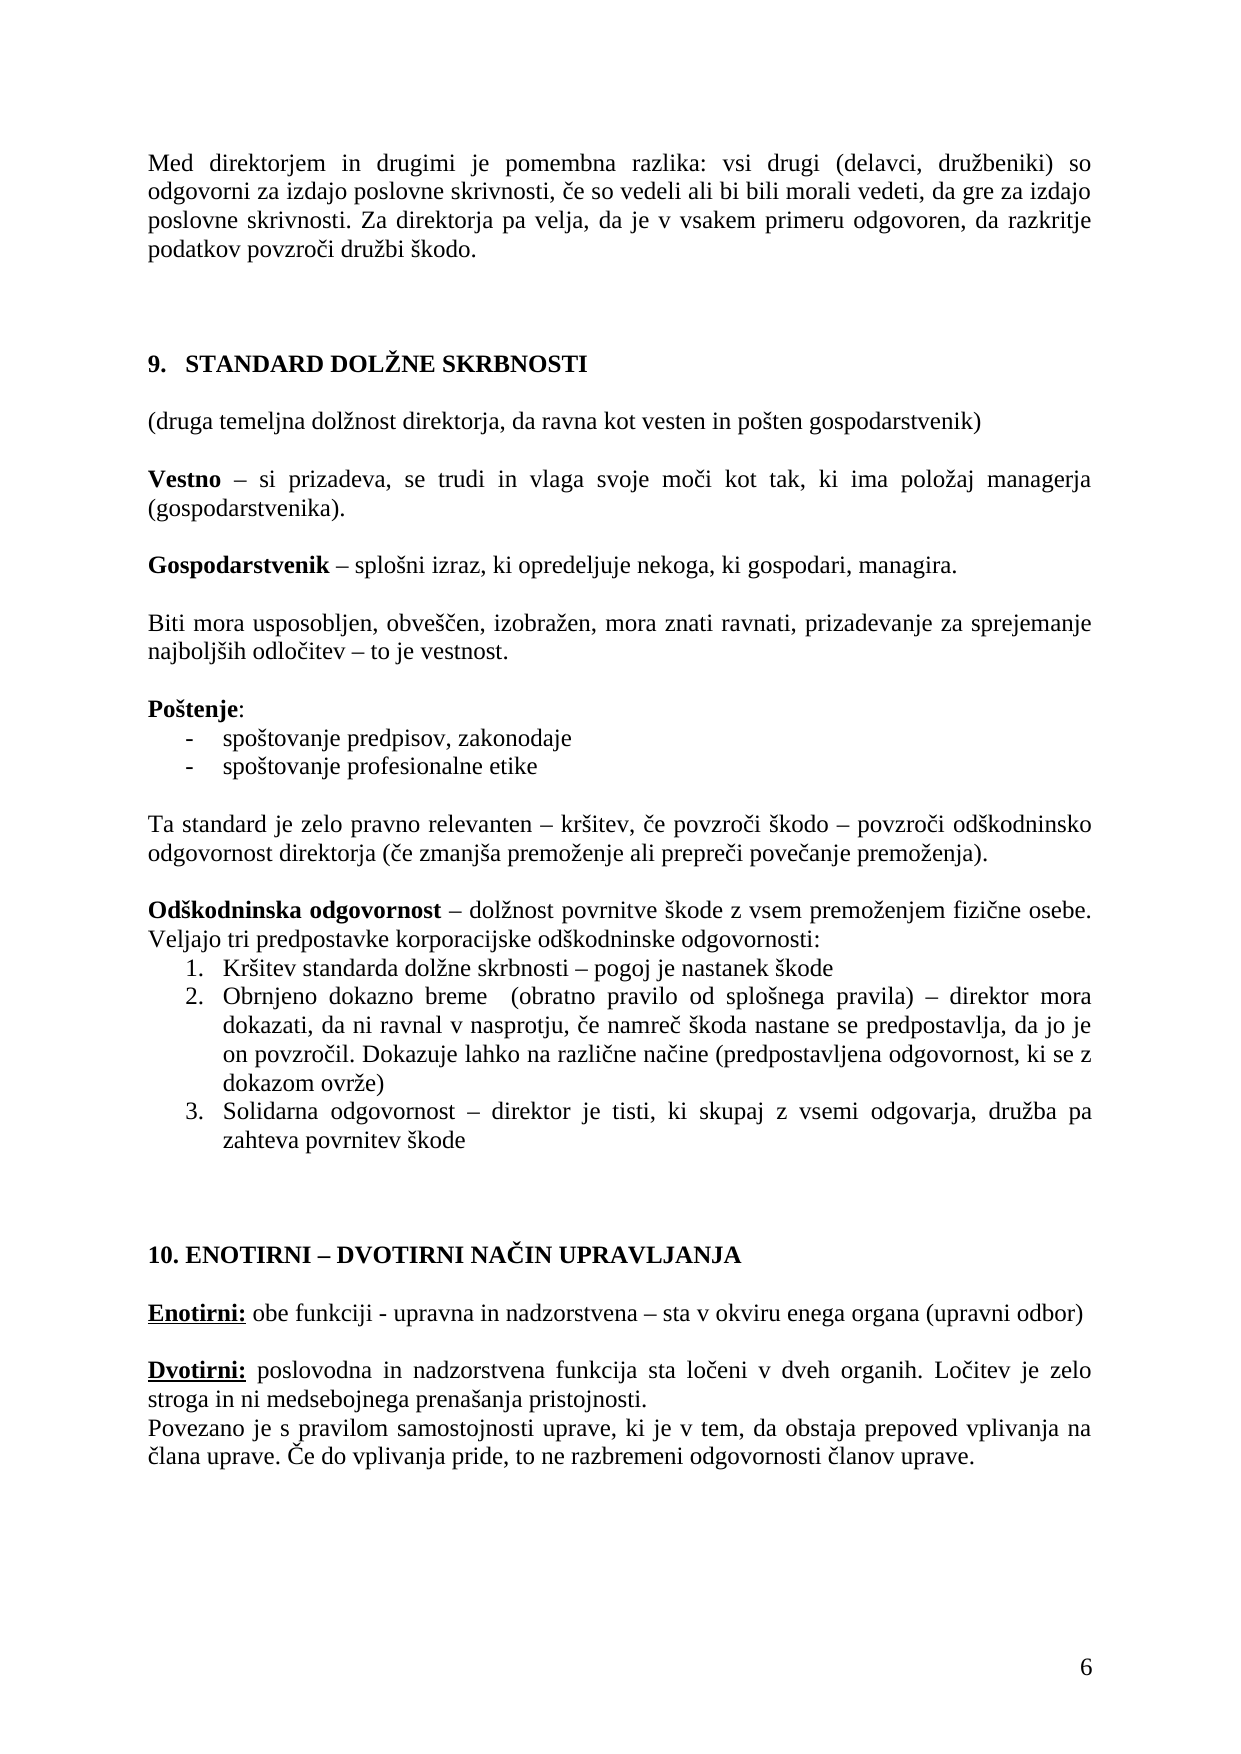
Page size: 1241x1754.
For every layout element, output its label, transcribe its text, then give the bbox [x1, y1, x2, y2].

text (druga temeljna dolžnost direktorja, da ravna kot vesten in pošten gospodarstvenik) [148, 406, 1093, 435]
list ENOTIRNI – DVOTIRNI NAČIN UPRAVLJANJA [148, 1240, 1093, 1269]
text Vestno – si prizadeva, se trudi in vlaga svoje moči kot tak, ki ima položaj managerja (gospodarstvenika). [148, 464, 1093, 521]
list Solidarna odgovornost – direktor je tisti, ki skupaj z vsemi odgovarja, družba pa zahteva povrnitev škode [185, 1096, 1093, 1154]
text Biti mora usposobljen, obveščen, izobražen, mora znati ravnati, prizadevanje za sprejemanje najboljših odločitev – to je vestnost. [148, 608, 1093, 665]
list Obrnjeno dokazno breme (obratno pravilo od splošnega pravila) – direktor mora dokazati, da ni ravnal v nasprotju, če namreč škoda nastane se predpostavlja, da jo je on povzročil. Dokazuje lahko na različne načine (predpostavljena odgovornost, ki se z dokazom ovrže) [185, 981, 1093, 1096]
text Dvotirni: poslovodna in nadzorstvena funkcija sta ločeni v dveh organih. Ločitev je zelo stroga in ni medsebojnega prenašanja pristojnosti. [148, 1355, 1093, 1413]
text Odškodninska odgovornost – dolžnost povrnitve škode z vsem premoženjem fizične osebe. Veljajo tri predpostavke korporacijske odškodninske odgovornosti: [148, 895, 1093, 953]
text Enotirni: obe funkciji - upravna in nadzorstvena – sta v okviru enega organa (upravni odbor) [148, 1298, 1093, 1326]
list STANDARD DOLŽNE SKRBNOSTI [148, 349, 1093, 378]
text Povezano je s pravilom samostojnosti uprave, ki je v tem, da obstaja prepoved vplivanja na člana uprave. Če do vplivanja pride, to ne razbremeni odgovornosti članov uprave. [148, 1413, 1093, 1470]
list spoštovanje profesionalne etike [185, 751, 1093, 780]
text Ta standard je zelo pravno relevanten – kršitev, če povzroči škodo – povzroči odškodninsko odgovornost direktorja (če zmanjša premoženje ali prepreči povečanje premoženja). [148, 809, 1093, 866]
list Kršitev standarda dolžne skrbnosti – pogoj je nastanek škode [185, 953, 1093, 981]
list spoštovanje predpisov, zakonodaje [185, 723, 1093, 751]
text Med direktorjem in drugimi je pomembna razlika: vsi drugi (delavci, družbeniki) so odgovorni za izdajo poslovne skrivnosti, če so vedeli ali bi bili morali vedeti, da gre za izdajo poslovne skrivnosti. Za direktorja pa velja, da je v vsakem primeru odgovoren, da razkritje podatkov povzroči družbi škodo. [148, 148, 1093, 263]
text Poštenje: [148, 694, 1093, 723]
text Gospodarstvenik – splošni izraz, ki opredeljuje nekoga, ki gospodari, managira. [148, 550, 1093, 579]
